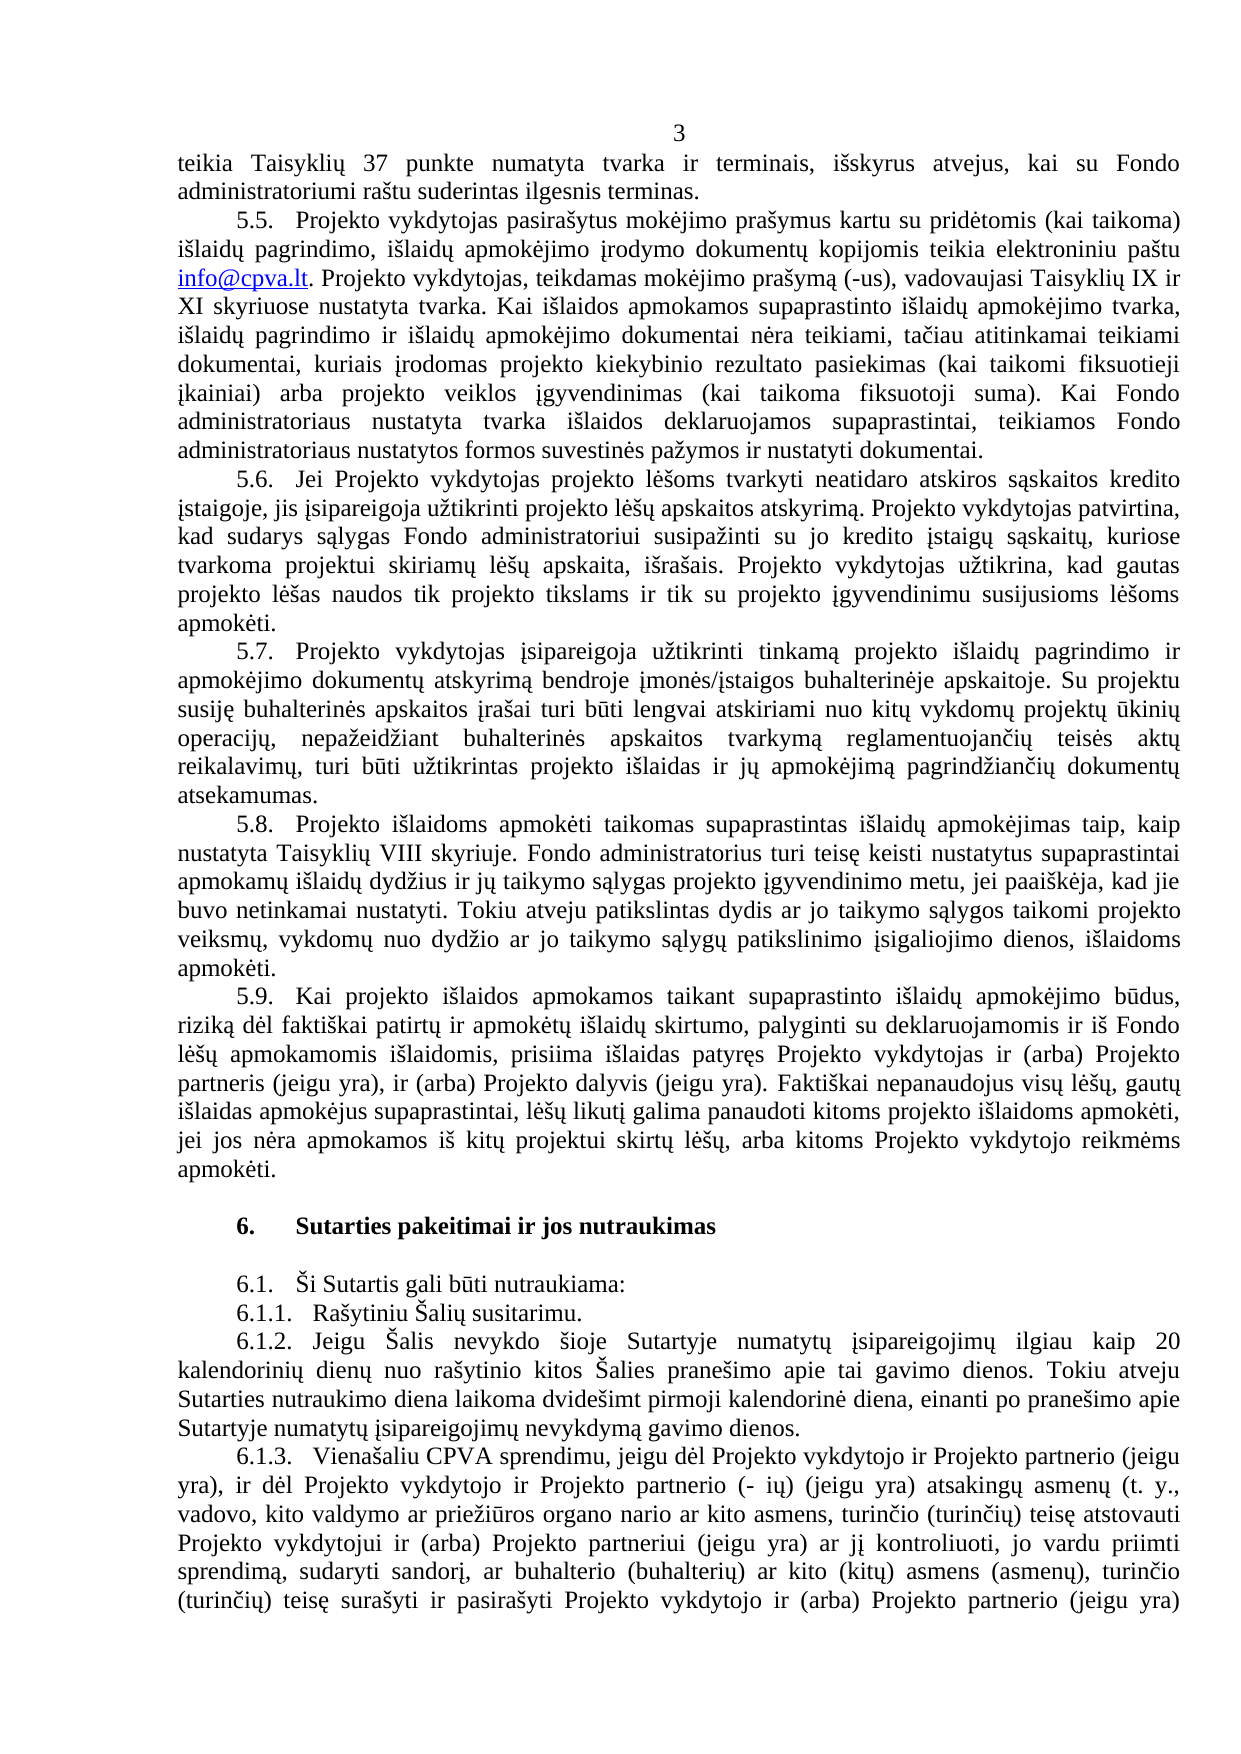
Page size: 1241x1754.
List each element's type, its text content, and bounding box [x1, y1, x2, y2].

text 5.7. Projekto vykdytojas įsipareigoja užtikrinti tinkamą projekto išlaidų pagrindimo ir apmokėjimo dokumentų atskyrimą bendroje įmonės/įstaigos buhalterinėje apskaitoje. Su projektu susiję buhalterinės apskaitos įrašai turi būti lengvai atskiriami nuo kitų vykdomų projektų ūkinių operacijų, nepažeidžiant buhalterinės apskaitos tvarkymą reglamentuojančių teisės aktų reikalavimų, turi būti užtikrintas projekto išlaidas ir jų apmokėjimą pagrindžiančių dokumentų atsekamumas. [177, 636, 1181, 809]
text 6.1.2. Jeigu Šalis nevykdo šioje Sutartyje numatytų įsipareigojimų ilgiau kaip 20 kalendorinių dienų nuo rašytinio kitos Šalies pranešimo apie tai gavimo dienos. Tokiu atveju Sutarties nutraukimo diena laikoma dvidešimt pirmoji kalendorinė diena, einanti po pranešimo apie Sutartyje numatytų įsipareigojimų nevykdymą gavimo dienos. [177, 1326, 1181, 1441]
text 5.5. Projekto vykdytojas pasirašytus mokėjimo prašymus kartu su pridėtomis (kai taikoma) išlaidų pagrindimo, išlaidų apmokėjimo įrodymo dokumentų kopijomis teikia elektroniniu paštu info@cpva.lt. Projekto vykdytojas, teikdamas mokėjimo prašymą (-us), vadovaujasi Taisyklių IX ir XI skyriuose nustatyta tvarka. Kai išlaidos apmokamos supaprastinto išlaidų apmokėjimo tvarka, išlaidų pagrindimo ir išlaidų apmokėjimo dokumentai nėra teikiami, tačiau atitinkamai teikiami dokumentai, kuriais įrodomas projekto kiekybinio rezultato pasiekimas (kai taikomi fiksuotieji įkainiai) arba projekto veiklos įgyvendinimas (kai taikoma fiksuotoji suma). Kai Fondo administratoriaus nustatyta tvarka išlaidos deklaruojamos supaprastintai, teikiamos Fondo administratoriaus nustatytos formos suvestinės pažymos ir nustatyti dokumentai. [177, 205, 1181, 464]
text teikia Taisyklių 37 punkte numatyta tvarka ir terminais, išskyrus atvejus, kai su Fondo administratoriumi raštu suderintas ilgesnis terminas. [177, 148, 1181, 205]
text 6. Sutarties pakeitimai ir jos nutraukimas [177, 1211, 1181, 1240]
text 6.1.1. Rašytiniu Šalių susitarimu. [177, 1298, 1181, 1326]
text 6.1.3. Vienašaliu CPVA sprendimu, jeigu dėl Projekto vykdytojo ir Projekto partnerio (jeigu yra), ir dėl Projekto vykdytojo ir Projekto partnerio (- ių) (jeigu yra) atsakingų asmenų (t. y., vadovo, kito valdymo ar priežiūros organo nario ar kito asmens, turinčio (turinčių) teisę atstovauti Projekto vykdytojui ir (arba) Projekto partneriui (jeigu yra) ar jį kontroliuoti, jo vardu priimti sprendimą, sudaryti sandorį, ar buhalterio (buhalterių) ar kito (kitų) asmens (asmenų), turinčio (turinčių) teisę surašyti ir pasirašyti Projekto vykdytojo ir (arba) Projekto partnerio (jeigu yra) [177, 1441, 1181, 1614]
text 5.9. Kai projekto išlaidos apmokamos taikant supaprastinto išlaidų apmokėjimo būdus, riziką dėl faktiškai patirtų ir apmokėtų išlaidų skirtumo, palyginti su deklaruojamomis ir iš Fondo lėšų apmokamomis išlaidomis, prisiima išlaidas patyręs Projekto vykdytojas ir (arba) Projekto partneris (jeigu yra), ir (arba) Projekto dalyvis (jeigu yra). Faktiškai nepanaudojus visų lėšų, gautų išlaidas apmokėjus supaprastintai, lėšų likutį galima panaudoti kitoms projekto išlaidoms apmokėti, jei jos nėra apmokamos iš kitų projektui skirtų lėšų, arba kitoms Projekto vykdytojo reikmėms apmokėti. [177, 981, 1181, 1183]
text 5.8. Projekto išlaidoms apmokėti taikomas supaprastintas išlaidų apmokėjimas taip, kaip nustatyta Taisyklių VIII skyriuje. Fondo administratorius turi teisę keisti nustatytus supaprastintai apmokamų išlaidų dydžius ir jų taikymo sąlygas projekto įgyvendinimo metu, jei paaiškėja, kad jie buvo netinkamai nustatyti. Tokiu atveju patikslintas dydis ar jo taikymo sąlygos taikomi projekto veiksmų, vykdomų nuo dydžio ar jo taikymo sąlygų patikslinimo įsigaliojimo dienos, išlaidoms apmokėti. [177, 809, 1181, 981]
text 6.1. Ši Sutartis gali būti nutraukiama: [177, 1269, 1181, 1298]
text 5.6. Jei Projekto vykdytojas projekto lėšoms tvarkyti neatidaro atskiros sąskaitos kredito įstaigoje, jis įsipareigoja užtikrinti projekto lėšų apskaitos atskyrimą. Projekto vykdytojas patvirtina, kad sudarys sąlygas Fondo administratoriui susipažinti su jo kredito įstaigų sąskaitų, kuriose tvarkoma projektui skiriamų lėšų apskaita, išrašais. Projekto vykdytojas užtikrina, kad gautas projekto lėšas naudos tik projekto tikslams ir tik su projekto įgyvendinimu susijusioms lėšoms apmokėti. [177, 464, 1181, 636]
